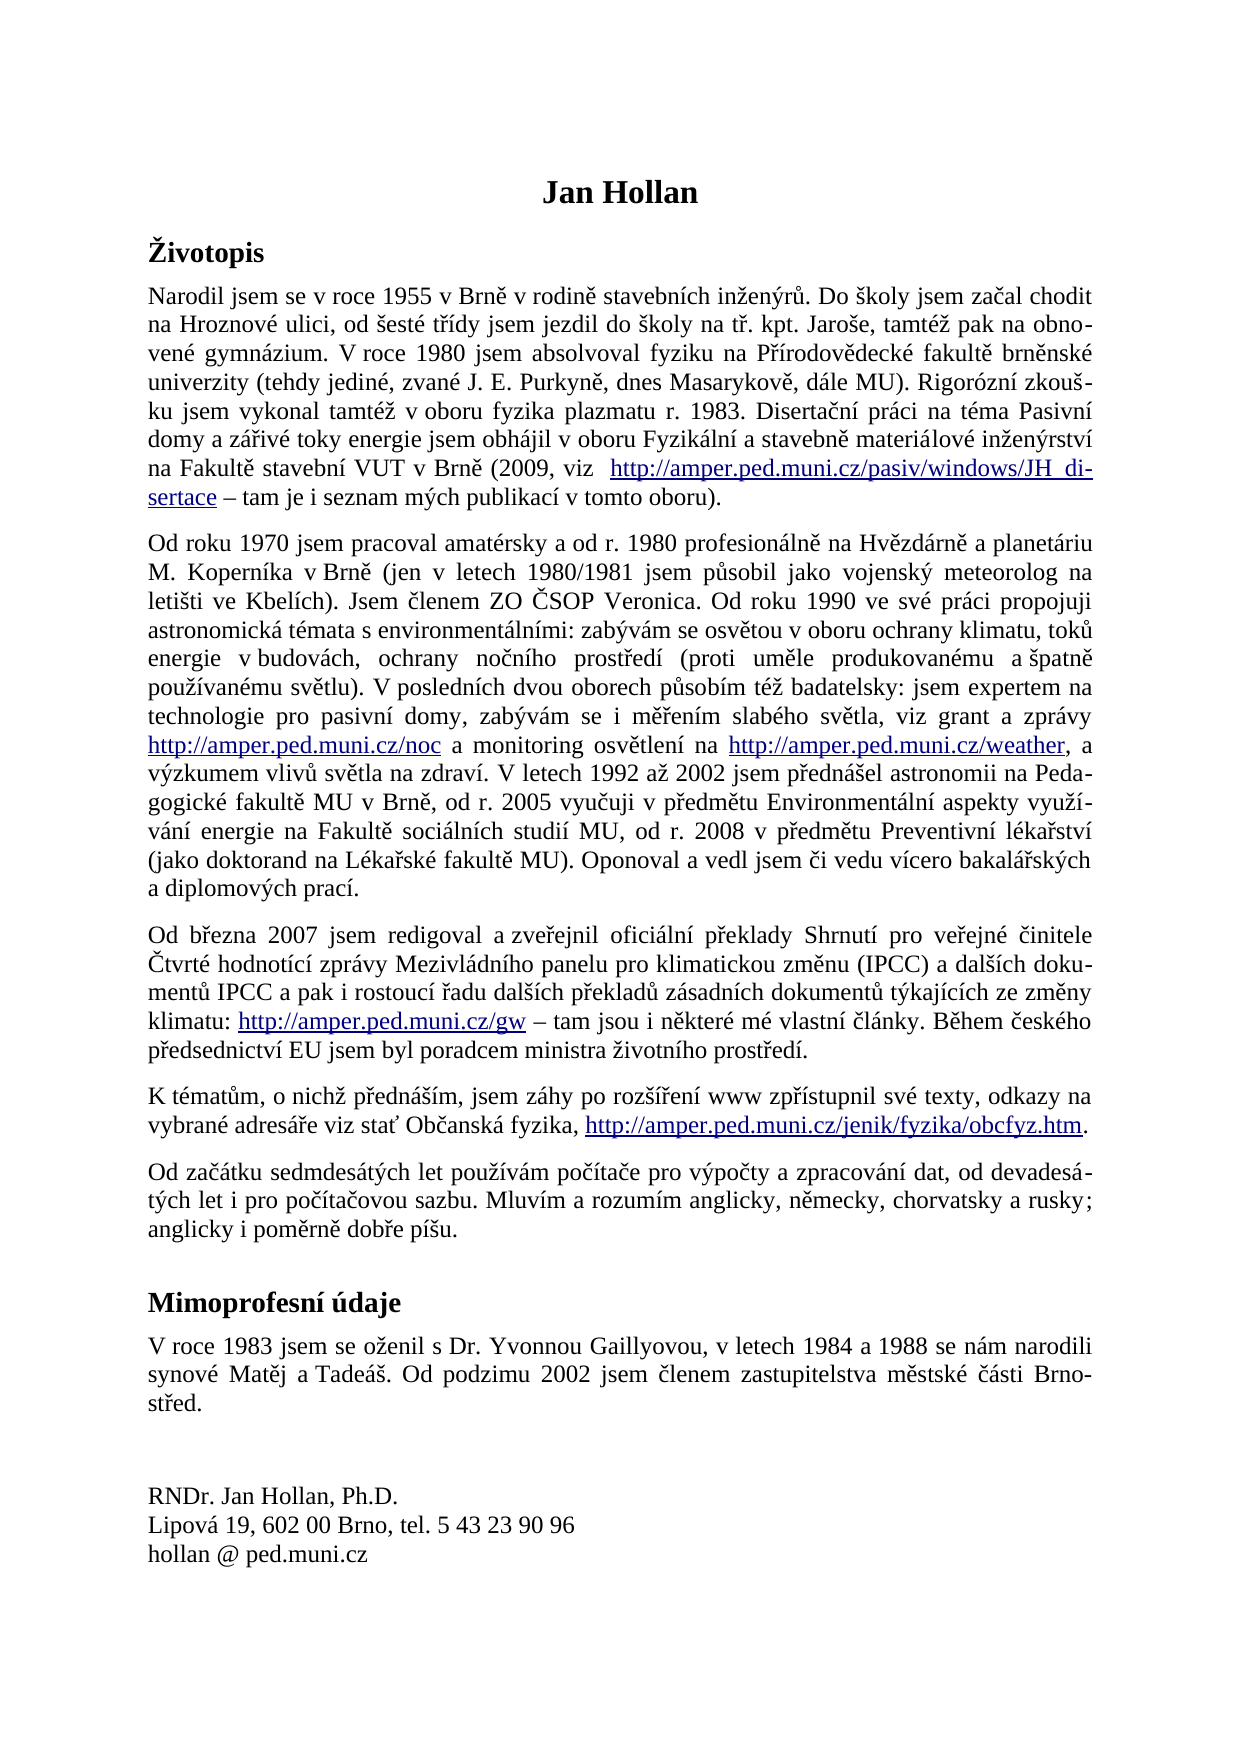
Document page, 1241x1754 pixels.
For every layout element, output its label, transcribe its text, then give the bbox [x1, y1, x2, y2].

subtitle Jan Hollan [148, 172, 1093, 211]
text Narodil jsem se v roce 1955 v Brně v rodině stavebních inženýrů. Do školy jsem začal chodit na Hroz­nové ulici, od šesté třídy jsem jezdil do školy na tř. kpt. Jaroše, tamtéž pak na obno­vené gymnázium. V roce 1980 jsem absolvoval fyziku na Přírodovědecké fakultě brněnské univerzity (tehdy jediné, zvané J. E. Purkyně, dnes Masarykově, dále MU). Rigorózní zkouš­ku jsem vykonal tamtéž v oboru fyzika plazmatu r. 1983. Disertační práci na téma Pasivní domy a zářivé toky energie jsem obhájil v oboru Fyzikální a stavebně materiá­lové inženýrství na Fakultě stavební VUT v Brně (2009, viz http://amper.ped.muni.cz/pasiv/windows/JH_di­sertace – tam je i seznam mých pub­likací v tomto oboru). [148, 281, 1093, 511]
text K tématům, o nichž přednáším, jsem záhy po rozšíření www zpřístupnil své texty, odkazy na vy­brané adresáře viz stať Občanská fyzika, http://amper.ped.muni.cz/jenik/fyzika/obcfyz.htm. [148, 1081, 1093, 1139]
text V roce 1983 jsem se oženil s Dr. Yvonnou Gaillyovou, v letech 1984 a 1988 se nám narodili synové Ma­těj a Tadeáš. Od podzimu 2002 jsem členem zastupitelstva městské části Brno-střed. [148, 1331, 1093, 1417]
text Od března 2007 jsem redigoval a zveřejnil oficiální pře­klady Shrnutí pro veřejné činitele Čtvrté hodnotící zprávy Mezivládního panelu pro klimatickou změnu (IPCC) a dalších doku­mentů IPCC a pak i rostoucí řadu dalších překladů zásadních dokumentů týkajících ze změny klimatu: http://amper.ped.muni.cz/gw – tam jsou i některé mé vlastní články. Během českého předsednictví EU jsem byl poradcem ministra životního prostředí. [148, 920, 1093, 1064]
text Od roku 1970 jsem pracoval amatérsky a od r. 1980 profesionálně na Hvězdárně a planetáriu M. Koperníka v Brně (jen v letech 1980/1981 jsem působil jako vojenský meteorolog na letišti ve Kbelích). Jsem členem ZO ČSOP Veronica. Od roku 1990 ve své práci propojuji astrono­mická témata s environ­mentálními: zabývám se osvětou v oboru ochrany klimatu, toků ener­gie v budovách, ochrany nočního prostředí (proti uměle produkovanému a špatně používané­mu světlu). V posledních dvou oborech půso­bím též badatelsky: jsem expertem na techno­logie pro pasivní domy, zabývám se i měřením slabého světla, viz grant a zprávy http://amper.ped.muni.cz/noc a monitoring osvětlení na http://amper.ped.muni.cz/weather, a výzkumem vlivů světla na zdraví. V letech 1992 až 2002 jsem přednášel astronomii na Peda­gogické fakultě MU v Brně, od r. 2005 vyučuji v předmětu Environmentální aspekty využí­vání energie na Fakultě sociálních studií MU, od r. 2008 v předmětu Preventivní lékařství (jako doktorand na Lékařské fakultě MU). Oponoval a vedl jsem či vedu vícero bakalářských a diplomových prací. [148, 528, 1093, 902]
subtitle Mimoprofesní údaje [148, 1285, 1093, 1319]
subtitle Životopis [148, 236, 1093, 269]
text Od začátku sedmdesátých let používám počítače pro výpočty a zpracování dat, od devadesá­tých let i pro počítačovou sazbu. Mluvím a rozumím anglicky, německy, chorvatsky a rusky; anglicky i poměrně dobře píšu. [148, 1157, 1093, 1243]
text RNDr. Jan Hollan, Ph.D. Lipová 19, 602 00 Brno, tel. 5 43 23 90 96 hollan @ ped.muni.cz [148, 1481, 1093, 1567]
